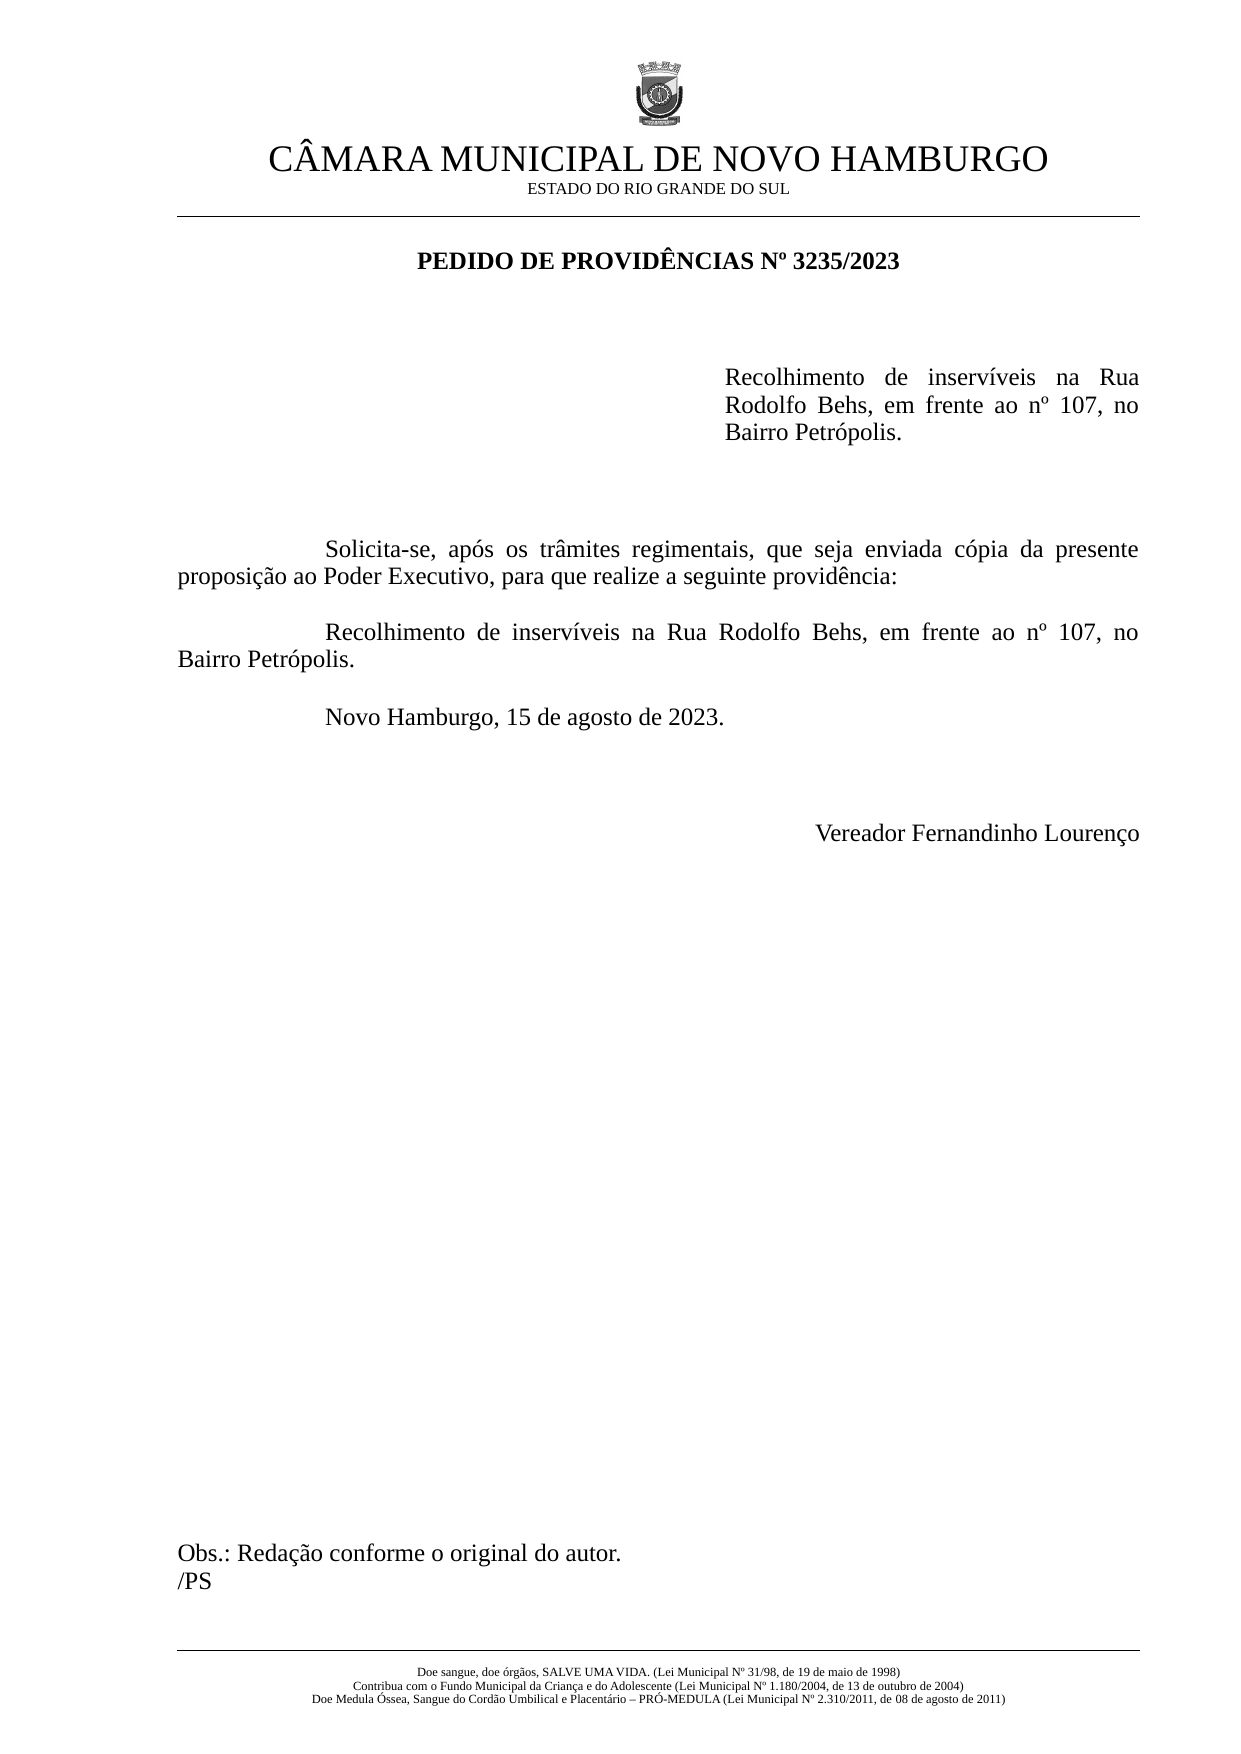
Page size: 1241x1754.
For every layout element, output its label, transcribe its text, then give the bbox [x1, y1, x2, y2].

text Solicita-se, após os trâmites regimentais, que seja enviada cópia da presente proposição ao Poder Executivo, para que realize a seguinte providência: [177, 535, 1140, 590]
text Vereador Fernandinho Lourenço [649, 819, 1140, 847]
text PEDIDO DE PROVIDÊNCIAS Nº 3235/2023 [177, 247, 1140, 274]
list Recolhimento de inservíveis na Rua Rodolfo Behs, em frente ao nº 107, no Bairro Petrópolis. [177, 618, 1140, 673]
text Obs.: Redação conforme o original do autor. [177, 1539, 1140, 1567]
text /PS [177, 1567, 1140, 1595]
list Recolhimento de inservíveis na Rua Rodolfo Behs, em frente ao nº 107, no Bairro Petrópolis. [687, 363, 1140, 446]
text Novo Hamburgo, 15 de agosto de 2023. [177, 703, 1140, 730]
